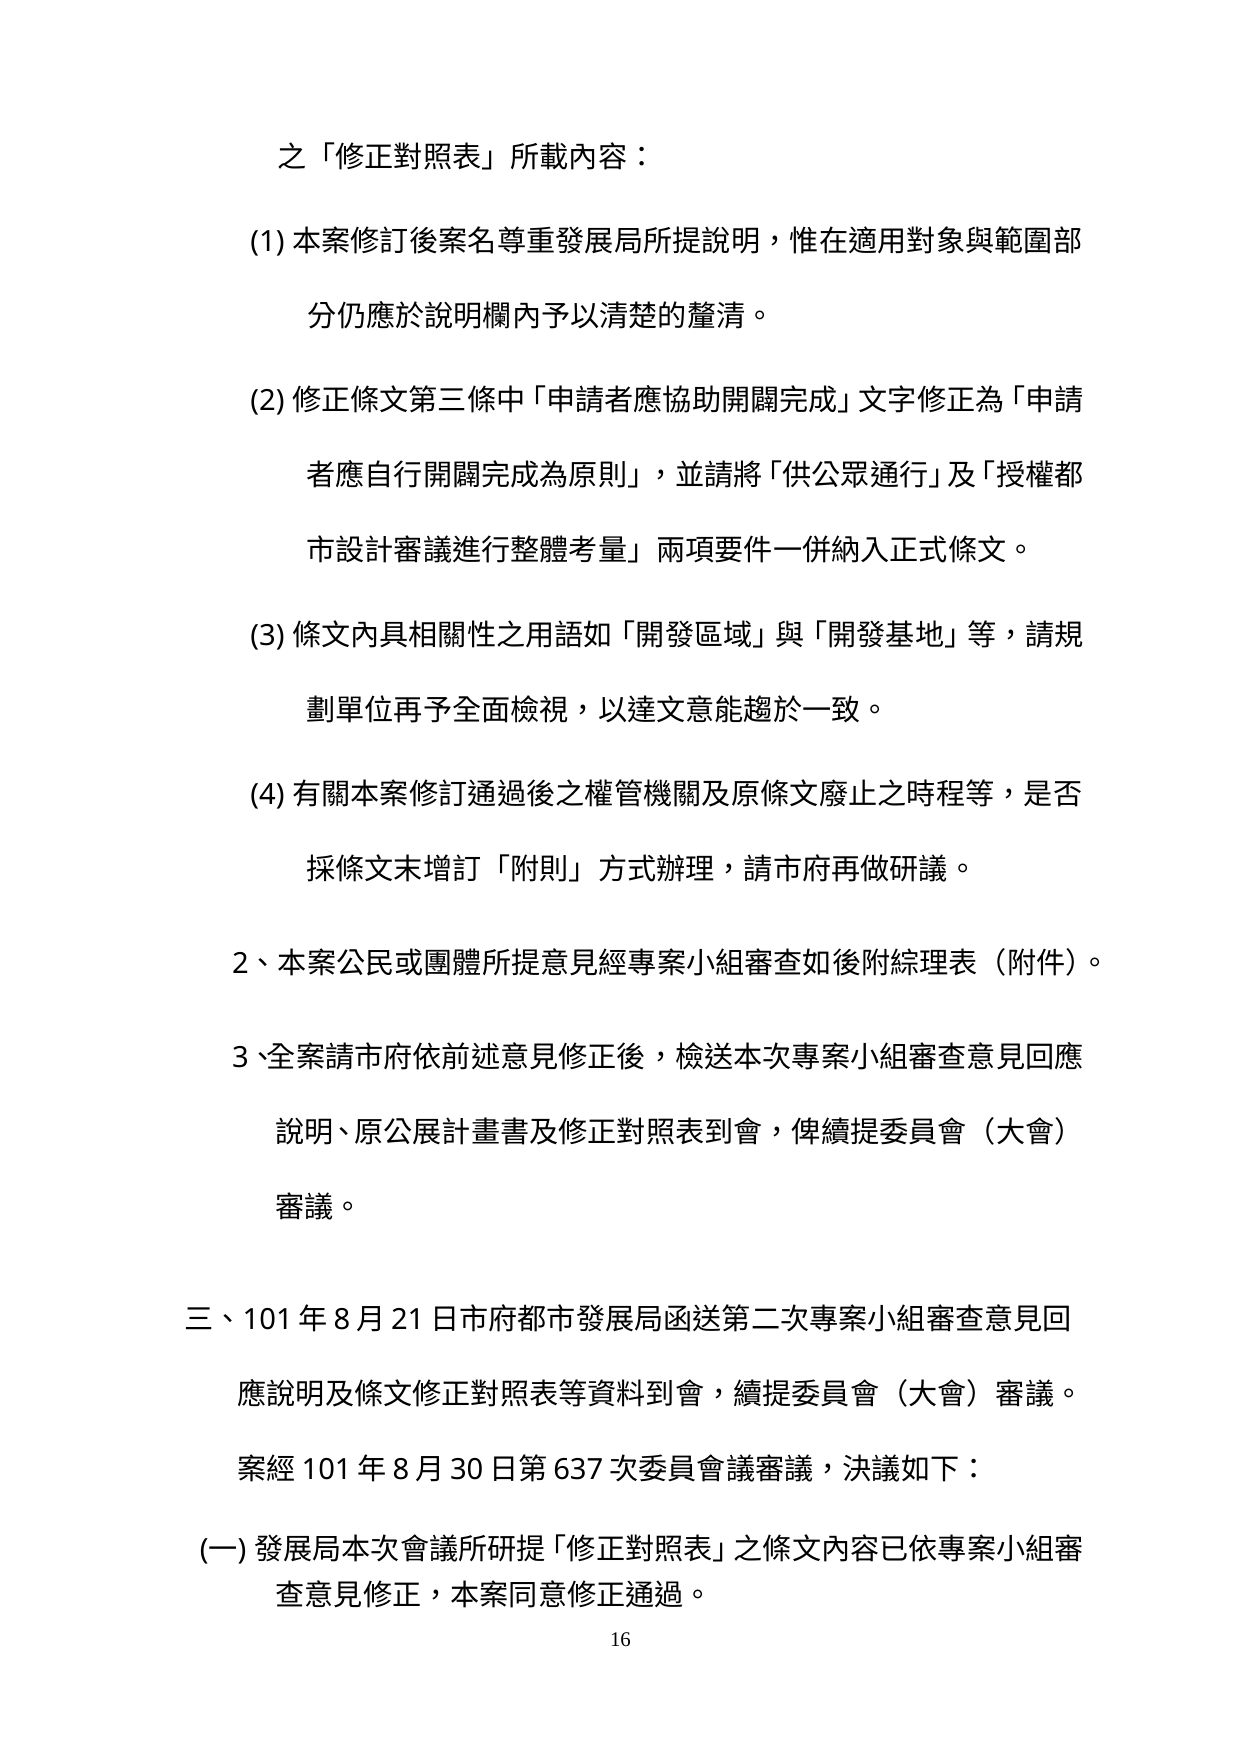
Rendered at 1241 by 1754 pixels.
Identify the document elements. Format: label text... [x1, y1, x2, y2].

text 2、本案公民或團體所提意見經專案小組審查如後附綜理表（附件）。 [232, 923, 1083, 998]
text 三、101年8月21日市府都市發展局函送第二次專案小組審查意見回應說明及條文修正對照表等資料到會，續提委員會（大會）審議。案經101年8月30日第637次委員會議審議，決議如下： [184, 1279, 1083, 1504]
text (4) 有關本案修訂通過後之權管機關及原條文廢止之時程等，是否採條文末增訂「附則」方式辦理，請市府再做研議。 [250, 754, 1083, 904]
text (3) 條文內具相關性之用語如「開發區域」與「開發基地」等，請規劃單位再予全面檢視，以達文意能趨於一致。 [250, 595, 1083, 745]
text (2) 修正條文第三條中「申請者應協助開闢完成」文字修正為「申請者應自行開闢完成為原則」，並請將「供公眾通行」及「授權都市設計審議進行整體考量」兩項要件一併納入正式條文。 [250, 361, 1083, 586]
text 3、全案請市府依前述意見修正後，檢送本次專案小組審查意見回應說明、原公展計畫書及修正對照表到會，俾續提委員會（大會）審議。 [232, 1017, 1083, 1242]
text 之「修正對照表」所載內容： [236, 117, 1083, 192]
text (一) 發展局本次會議所研提「修正對照表」之條文內容已依專案小組審查意見修正，本案同意修正通過。 [199, 1523, 1083, 1615]
text (1) 本案修訂後案名尊重發展局所提說明，惟在適用對象與範圍部分仍應於說明欄內予以清楚的釐清。 [250, 201, 1083, 351]
